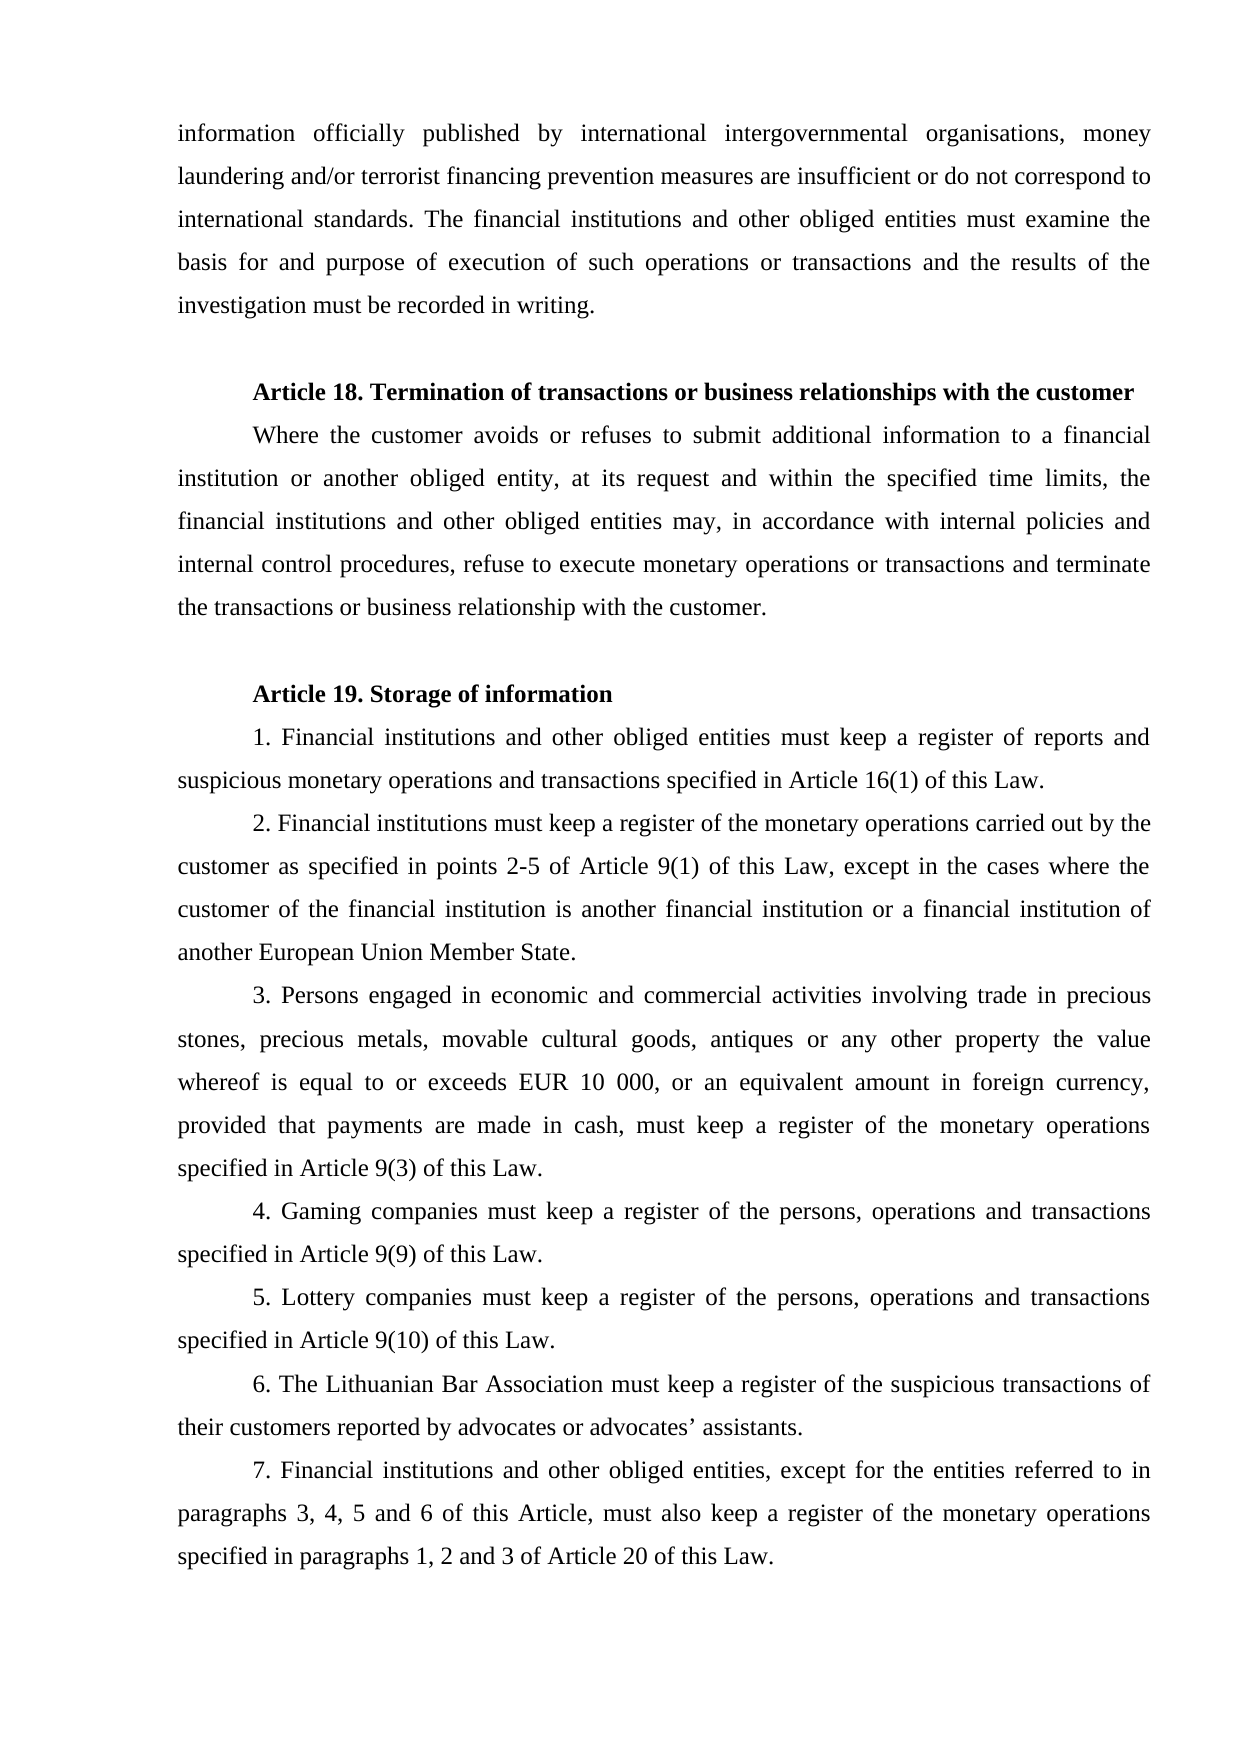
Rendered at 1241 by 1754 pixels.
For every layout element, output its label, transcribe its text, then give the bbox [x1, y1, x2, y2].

text 3. Persons engaged in economic and commercial activities involving trade in precious stones, precious metals, movable cultural goods, antiques or any other property the value whereof is equal to or exceeds EUR 10 000, or an equivalent amount in foreign currency, provided that payments are made in cash, must keep a register of the monetary operations specified in Article 9(3) of this Law. [177, 981, 1152, 1182]
text 7. Financial institutions and other obliged entities, except for the entities referred to in paragraphs 3, 4, 5 and 6 of this Article, must also keep a register of the monetary operations specified in paragraphs 1, 2 and 3 of Article 20 of this Law. [177, 1455, 1152, 1570]
text Where the customer avoids or refuses to submit additional information to a financial institution or another obliged entity, at its request and within the specified time limits, the financial institutions and other obliged entities may, in accordance with internal policies and internal control procedures, refuse to execute monetary operations or transactions and terminate the transactions or business relationship with the customer. [177, 420, 1152, 621]
text 5. Lottery companies must keep a register of the persons, operations and transactions specified in Article 9(10) of this Law. [177, 1282, 1152, 1354]
text 1. Financial institutions and other obliged entities must keep a register of reports and suspicious monetary operations and transactions specified in Article 16(1) of this Law. [177, 722, 1152, 794]
text 2. Financial institutions must keep a register of the monetary operations carried out by the customer as specified in points 2-5 of Article 9(1) of this Law, except in the cases where the customer of the financial institution is another financial institution or a financial institution of another European Union Member State. [177, 808, 1152, 966]
text 6. The Lithuanian Bar Association must keep a register of the suspicious transactions of their customers reported by advocates or advocates’ assistants. [177, 1369, 1152, 1441]
text 4. Gaming companies must keep a register of the persons, operations and transactions specified in Article 9(9) of this Law. [177, 1196, 1152, 1268]
text Article 19. Storage of information [177, 679, 1152, 707]
text information officially published by international intergovernmental organisations, money laundering and/or terrorist financing prevention measures are insufficient or do not correspond to international standards. The financial institutions and other obliged entities must examine the basis for and purpose of execution of such operations or transactions and the results of the investigation must be recorded in writing. [177, 118, 1152, 319]
text Article 18. Termination of transactions or business relationships with the customer [177, 377, 1152, 406]
